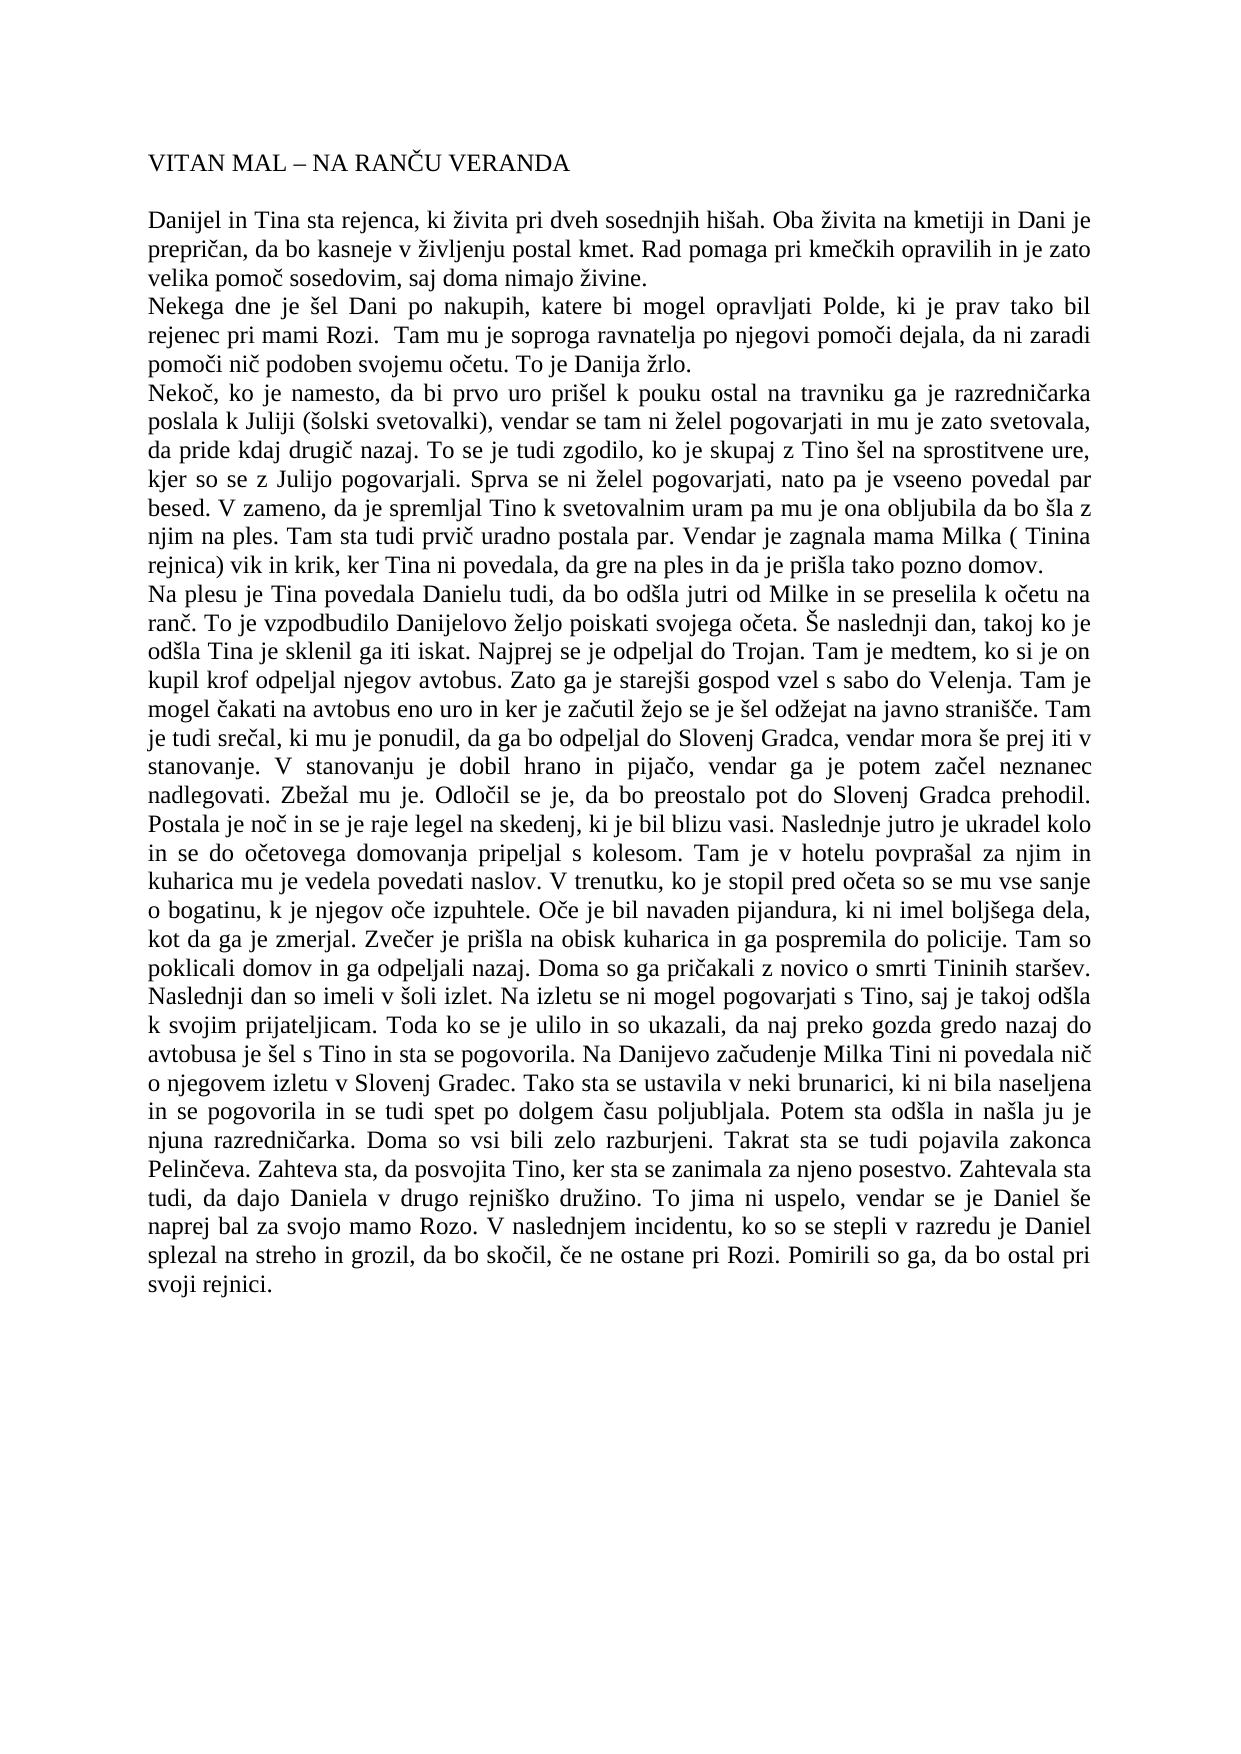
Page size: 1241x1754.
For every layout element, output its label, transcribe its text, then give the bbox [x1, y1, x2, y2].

text Na plesu je Tina povedala Danielu tudi, da bo odšla jutri od Milke in se preselila k očetu na ranč. To je vzpodbudilo Danijelovo željo poiskati svojega očeta. Še naslednji dan, takoj ko je odšla Tina je sklenil ga iti iskat. Najprej se je odpeljal do Trojan. Tam je medtem, ko si je on kupil krof odpeljal njegov avtobus. Zato ga je starejši gospod vzel s sabo do Velenja. Tam je mogel čakati na avtobus eno uro in ker je začutil žejo se je šel odžejat na javno stranišče. Tam je tudi srečal, ki mu je ponudil, da ga bo odpeljal do Slovenj Gradca, vendar mora še prej iti v stanovanje. V stanovanju je dobil hrano in pijačo, vendar ga je potem začel neznanec nadlegovati. Zbežal mu je. Odločil se je, da bo preostalo pot do Slovenj Gradca prehodil. Postala je noč in se je raje legel na skedenj, ki je bil blizu vasi. Naslednje jutro je ukradel kolo in se do očetovega domovanja pripeljal s kolesom. Tam je v hotelu povprašal za njim in kuharica mu je vedela povedati naslov. V trenutku, ko je stopil pred očeta so se mu vse sanje o bogatinu, k je njegov oče izpuhtele. Oče je bil navaden pijandura, ki ni imel boljšega dela, kot da ga je zmerjal. Zvečer je prišla na obisk kuharica in ga pospremila do policije. Tam so poklicali domov in ga odpeljali nazaj. Doma so ga pričakali z novico o smrti Tininih staršev. Naslednji dan so imeli v šoli izlet. Na izletu se ni mogel pogovarjati s Tino, saj je takoj odšla k svojim prijateljicam. Toda ko se je ulilo in so ukazali, da naj preko gozda gredo nazaj do avtobusa je šel s Tino in sta se pogovorila. Na Danijevo začudenje Milka Tini ni povedala nič o njegovem izletu v Slovenj Gradec. Tako sta se ustavila v neki brunarici, ki ni bila naseljena in se pogovorila in se tudi spet po dolgem času poljubljala. Potem sta odšla in našla ju je njuna razredničarka. Doma so vsi bili zelo razburjeni. Takrat sta se tudi pojavila zakonca Pelinčeva. Zahteva sta, da posvojita Tino, ker sta se zanimala za njeno posestvo. Zahtevala sta tudi, da dajo Daniela v drugo rejniško družino. To jima ni uspelo, vendar se je Daniel še naprej bal za svojo mamo Rozo. V naslednjem incidentu, ko so se stepli v razredu je Daniel splezal na streho in grozil, da bo skočil, če ne ostane pri Rozi. Pomirili so ga, da bo ostal pri svoji rejnici. [148, 579, 1093, 1298]
text Danijel in Tina sta rejenca, ki živita pri dveh sosednjih hišah. Oba živita na kmetiji in Dani je prepričan, da bo kasneje v življenju postal kmet. Rad pomaga pri kmečkih opravilih in je zato velika pomoč sosedovim, saj doma nimajo živine. [148, 205, 1093, 291]
text Nekega dne je šel Dani po nakupih, katere bi mogel opravljati Polde, ki je prav tako bil rejenec pri mami Rozi. Tam mu je soproga ravnatelja po njegovi pomoči dejala, da ni zaradi pomoči nič podoben svojemu očetu. To je Danija žrlo. [148, 291, 1093, 378]
text VITAN MAL – NA RANČU VERANDA [148, 148, 1093, 176]
text Nekoč, ko je namesto, da bi prvo uro prišel k pouku ostal na travniku ga je razredničarka poslala k Juliji (šolski svetovalki), vendar se tam ni želel pogovarjati in mu je zato svetovala, da pride kdaj drugič nazaj. To se je tudi zgodilo, ko je skupaj z Tino šel na sprostitvene ure, kjer so se z Julijo pogovarjali. Sprva se ni želel pogovarjati, nato pa je vseeno povedal par besed. V zameno, da je spremljal Tino k svetovalnim uram pa mu je ona obljubila da bo šla z njim na ples. Tam sta tudi prvič uradno postala par. Vendar je zagnala mama Milka ( Tinina rejnica) vik in krik, ker Tina ni povedala, da gre na ples in da je prišla tako pozno domov. [148, 378, 1093, 579]
